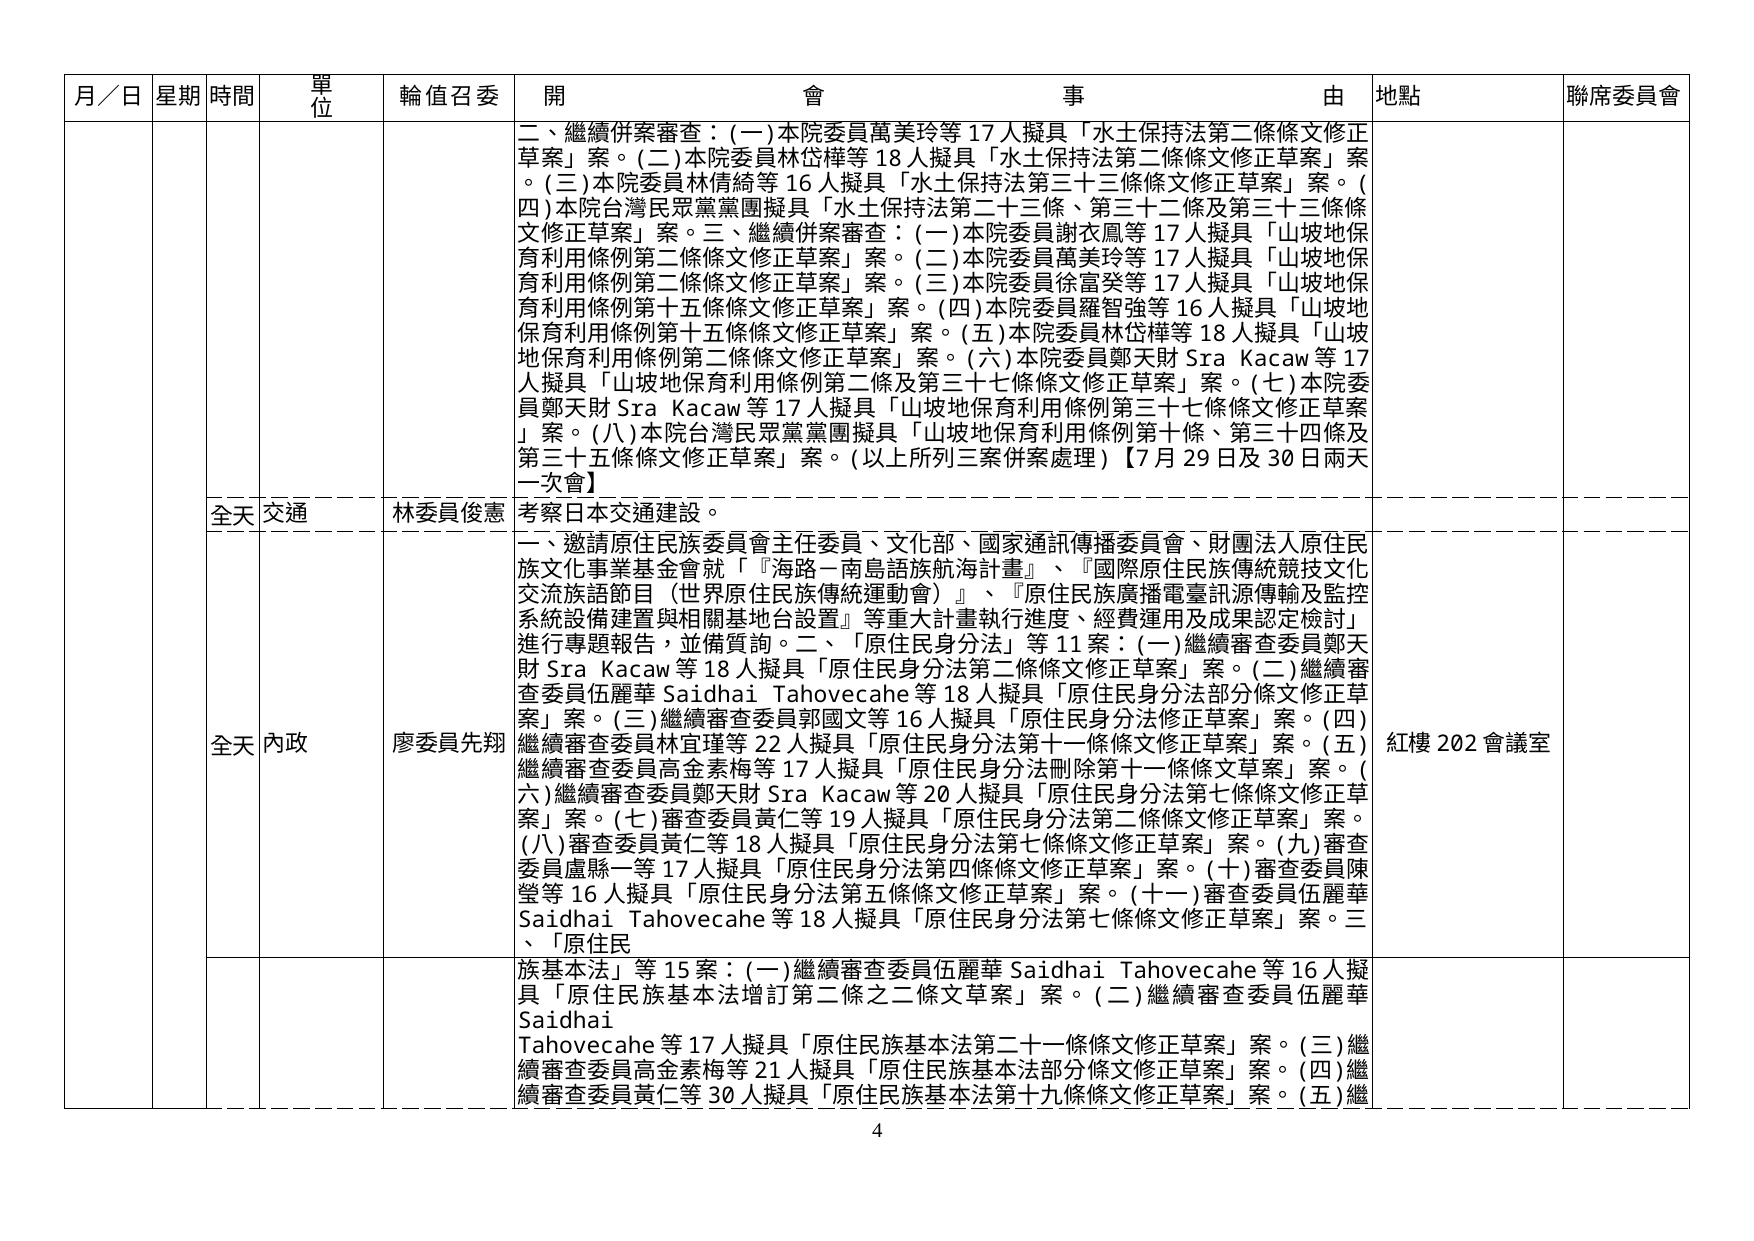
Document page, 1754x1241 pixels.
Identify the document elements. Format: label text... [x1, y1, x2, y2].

table_cell [384, 958, 514, 1108]
table_cell [207, 958, 259, 1108]
table_header 聯席委員會 [1564, 75, 1689, 121]
table_cell 二、繼續併案審查：(一)本院委員萬美玲等17人擬具「水土保持法第二條條文修正草案」案。(二)本院委員林岱樺等18人擬具「水土保持法第二條條文修正草案」案。(三)本院委員林倩綺等16人擬具「水土保持法第三十三條條文修正草案」案。(四)本院台灣民眾黨黨團擬具「水土保持法第二十三條、第三十二條及第三十三條條文修正草案」案。三、繼續併案審查：(一)本院委員謝衣鳯等17人擬具「山坡地保育利用條例第二條條文修正草案」案。(二)本院委員萬美玲等17人擬具「山坡地保育利用條例第二條條文修正草案」案。(三)本院委員徐富癸等17人擬具「山坡地保育利用條例第十五條條文修正草案」案。(四)本院委員羅智強等16人擬具「山坡地保育利用條例第十五條條文修正草案」案。(五)本院委員林岱樺等18人擬具「山坡地保育利用條例第二條條文修正草案」案。(六)本院委員鄭天財Sra Kacaw等17人擬具「山坡地保育利用條例第二條及第三十七條條文修正草案」案。(七)本院委員鄭天財Sra Kacaw等17人擬具「山坡地保育利用條例第三十七條條文修正草案」案。(八)本院台灣民眾黨黨團擬具「山坡地保育利用條例第十條、第三十四條及第三十五條條文修正草案」案。(以上所列三案併案處理)【7月29日及30日兩天一次會】 [515, 122, 1372, 497]
table_cell 內政 [260, 531, 383, 957]
table_cell [207, 122, 259, 497]
table_cell 一、邀請原住民族委員會主任委員、文化部、國家通訊傳播委員會、財團法人原住民族文化事業基金會就「『海路－南島語族航海計畫』、『國際原住民族傳統競技文化交流族語節目（世界原住民族傳統運動會）』、『原住民族廣播電臺訊源傳輸及監控系統設備建置與相關基地台設置』等重大計畫執行進度、經費運用及成果認定檢討」進行專題報告，並備質詢。二、「原住民身分法」等11案：(一)繼續審查委員鄭天財Sra Kacaw等18人擬具「原住民身分法第二條條文修正草案」案。(二)繼續審查委員伍麗華Saidhai Tahovecahe等18人擬具「原住民身分法部分條文修正草案」案。(三)繼續審查委員郭國文等16人擬具「原住民身分法修正草案」案。(四)繼續審查委員林宜瑾等22人擬具「原住民身分法第十一條條文修正草案」案。(五)繼續審查委員高金素梅等17人擬具「原住民身分法刪除第十一條條文草案」案。(六)繼續審查委員鄭天財Sra Kacaw等20人擬具「原住民身分法第七條條文修正草案」案。(七)審查委員黃仁等19人擬具「原住民身分法第二條條文修正草案」案。(八)審查委員黃仁等18人擬具「原住民身分法第七條條文修正草案」案。(九)審查委員盧縣一等17人擬具「原住民身分法第四條條文修正草案」案。(十)審查委員陳瑩等16人擬具「原住民身分法第五條條文修正草案」案。(十一)審查委員伍麗華Saidhai Tahovecahe等18人擬具「原住民身分法第七條條文修正草案」案。三、「原住民 [515, 531, 1372, 957]
table_header 單 位 [260, 75, 383, 121]
table_header 開會事由 [515, 75, 1372, 121]
table_cell [1373, 122, 1563, 497]
table_cell [153, 122, 206, 1108]
table_header 輪值召委 [384, 75, 514, 121]
table_cell [260, 958, 383, 1108]
table_cell 族基本法」等15案：(一)繼續審查委員伍麗華Saidhai Tahovecahe等16人擬具「原住民族基本法增訂第二條之二條文草案」案。(二)繼續審查委員伍麗華Saidhai Tahovecahe等17人擬具「原住民族基本法第二十一條條文修正草案」案。(三)繼續審查委員高金素梅等21人擬具「原住民族基本法部分條文修正草案」案。(四)繼續審查委員黃仁等30人擬具「原住民族基本法第十九條條文修正草案」案。(五)繼 [515, 958, 1372, 1108]
table_cell [1564, 958, 1689, 1108]
table_cell [1564, 531, 1689, 957]
table_cell [384, 122, 514, 497]
table_header 時間 [207, 75, 259, 121]
table_cell [1373, 958, 1563, 1108]
table_cell 全天 [207, 497, 259, 531]
table_cell 交通 [260, 497, 383, 531]
table_cell 紅樓202會議室 [1373, 531, 1563, 957]
table_cell [1564, 122, 1689, 497]
table_cell 全天 [207, 531, 259, 957]
table_header 星期 [153, 75, 206, 121]
table_header 地點 [1373, 75, 1563, 121]
table_cell [1373, 497, 1563, 531]
table_cell 廖委員先翔 [384, 531, 514, 957]
table_cell 考察日本交通建設。 [515, 497, 1372, 531]
table_header 月／日 [65, 75, 152, 121]
table_cell 林委員俊憲 [384, 497, 514, 531]
table_cell [65, 122, 152, 1108]
table_cell [1564, 497, 1689, 531]
table_cell [260, 122, 383, 497]
